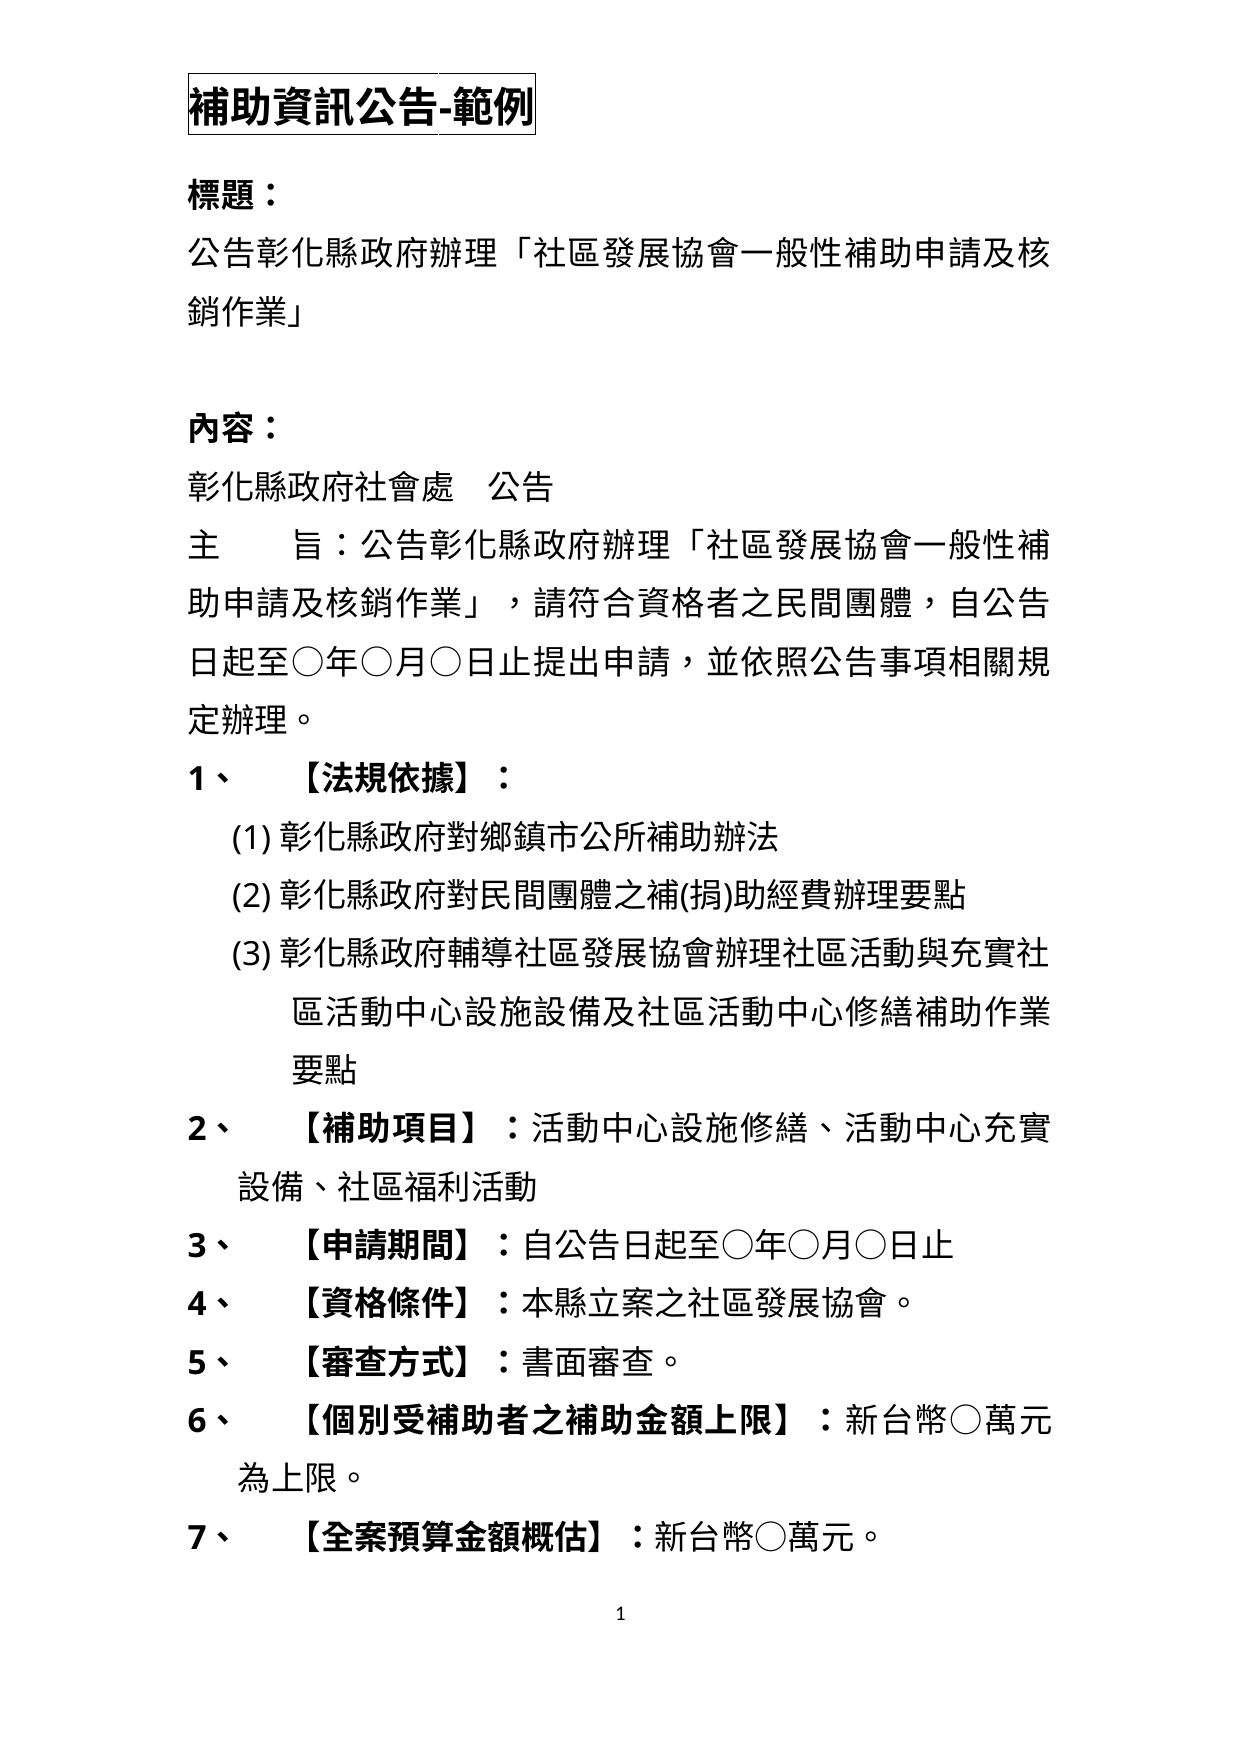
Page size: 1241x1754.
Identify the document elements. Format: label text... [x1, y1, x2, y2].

list 【審查方式】：書面審查。 [187, 1327, 1053, 1386]
text 彰化縣政府社會處 公告 [187, 452, 1053, 511]
list 【個別受補助者之補助金額上限】：新台幣○萬元為上限。 [187, 1386, 1053, 1502]
list 【法規依據】： [187, 744, 1053, 802]
list 【資格條件】：本縣立案之社區發展協會。 [187, 1269, 1053, 1327]
list 彰化縣政府對鄉鎮市公所補助辦法 [232, 802, 1053, 861]
list 彰化縣政府對民間團體之補(捐)助經費辦理要點 [232, 861, 1053, 919]
list 彰化縣政府輔導社區發展協會辦理社區活動與充實社區活動中心設施設備及社區活動中心修繕補助作業要點 [232, 919, 1053, 1094]
list 【全案預算金額概估】：新台幣○萬元。 [187, 1502, 1053, 1561]
text 內容： [187, 394, 1053, 452]
text 公告彰化縣政府辦理「社區發展協會一般性補助申請及核銷作業」 [187, 219, 1053, 336]
text 主 旨：公告彰化縣政府辦理「社區發展協會一般性補助申請及核銷作業」，請符合資格者之民間團體，自公告日起至○年○月○日止提出申請，並依照公告事項相關規定辦理。 [187, 511, 1053, 744]
list 【申請期間】：自公告日起至○年○月○日止 [187, 1211, 1053, 1269]
list 【補助項目】：活動中心設施修繕、活動中心充實設備、社區福利活動 [187, 1094, 1053, 1211]
text 標題： [187, 161, 1053, 219]
